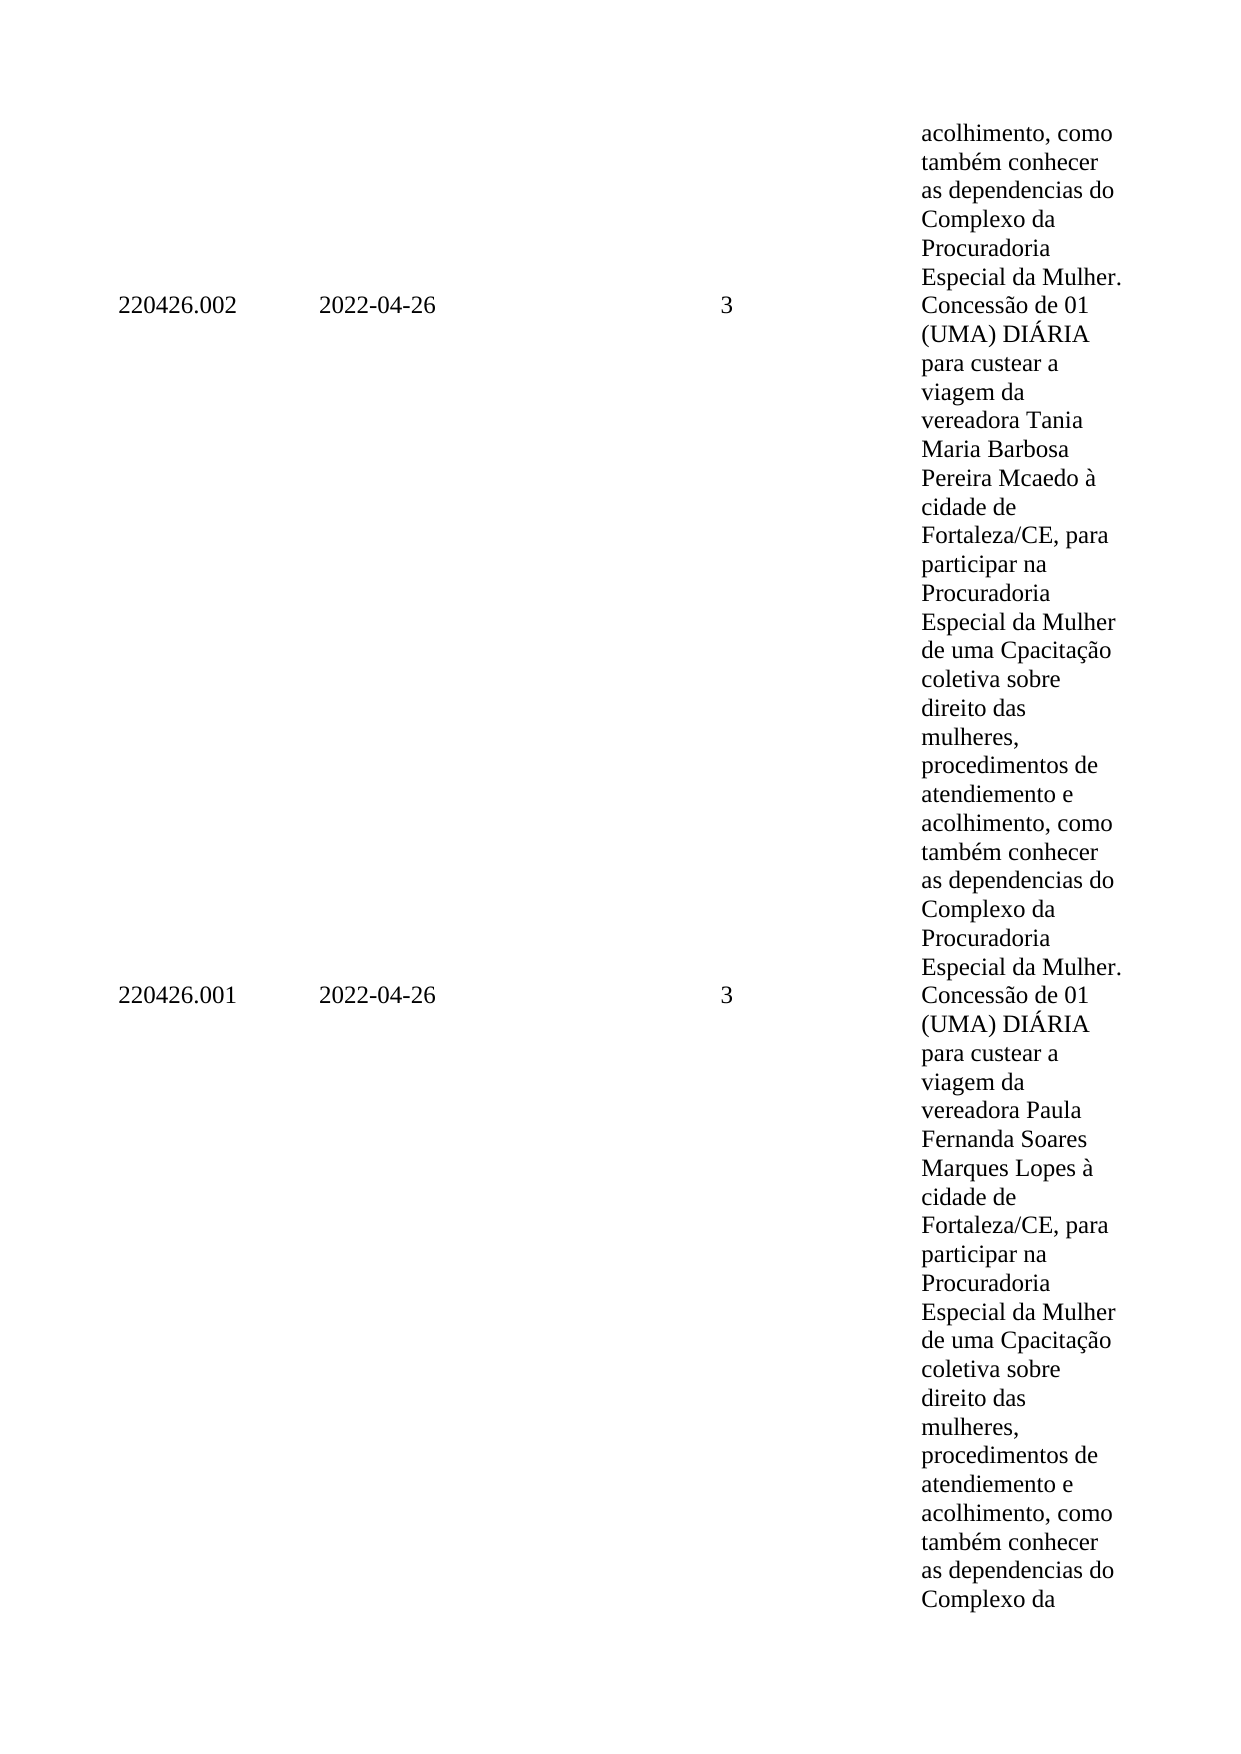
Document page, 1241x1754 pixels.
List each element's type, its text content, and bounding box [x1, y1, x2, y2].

table_cell 3 [720, 291, 921, 981]
table_cell [118, 118, 319, 291]
table_cell Concessão de 01 (UMA) DIÁRIA para custear a viagem da vereadora Paula Fernanda Soares Marques Lopes à cidade de Fortaleza/CE, para participar na Procuradoria Especial da Mulher de uma Cpacitação coletiva sobre direito das mulheres, procedimentos de atendiemento e acolhimento, como também conhecer as dependencias do Complexo da [921, 981, 1122, 1613]
table_cell 220426.001 [118, 981, 319, 1613]
table_cell [720, 118, 921, 291]
table_cell 3 [720, 981, 921, 1613]
table_cell [319, 118, 519, 291]
table_cell [520, 118, 720, 291]
table_cell 2022-04-26 [319, 291, 519, 981]
table_cell acolhimento, como também conhecer as dependencias do Complexo da Procuradoria Especial da Mulher. [921, 118, 1122, 291]
table_cell [520, 981, 720, 1613]
table_cell 2022-04-26 [319, 981, 519, 1613]
table_cell 220426.002 [118, 291, 319, 981]
table_cell Concessão de 01 (UMA) DIÁRIA para custear a viagem da vereadora Tania Maria Barbosa Pereira Mcaedo à cidade de Fortaleza/CE, para participar na Procuradoria Especial da Mulher de uma Cpacitação coletiva sobre direito das mulheres, procedimentos de atendiemento e acolhimento, como também conhecer as dependencias do Complexo da Procuradoria Especial da Mulher. [921, 291, 1122, 981]
table_cell [520, 291, 720, 981]
